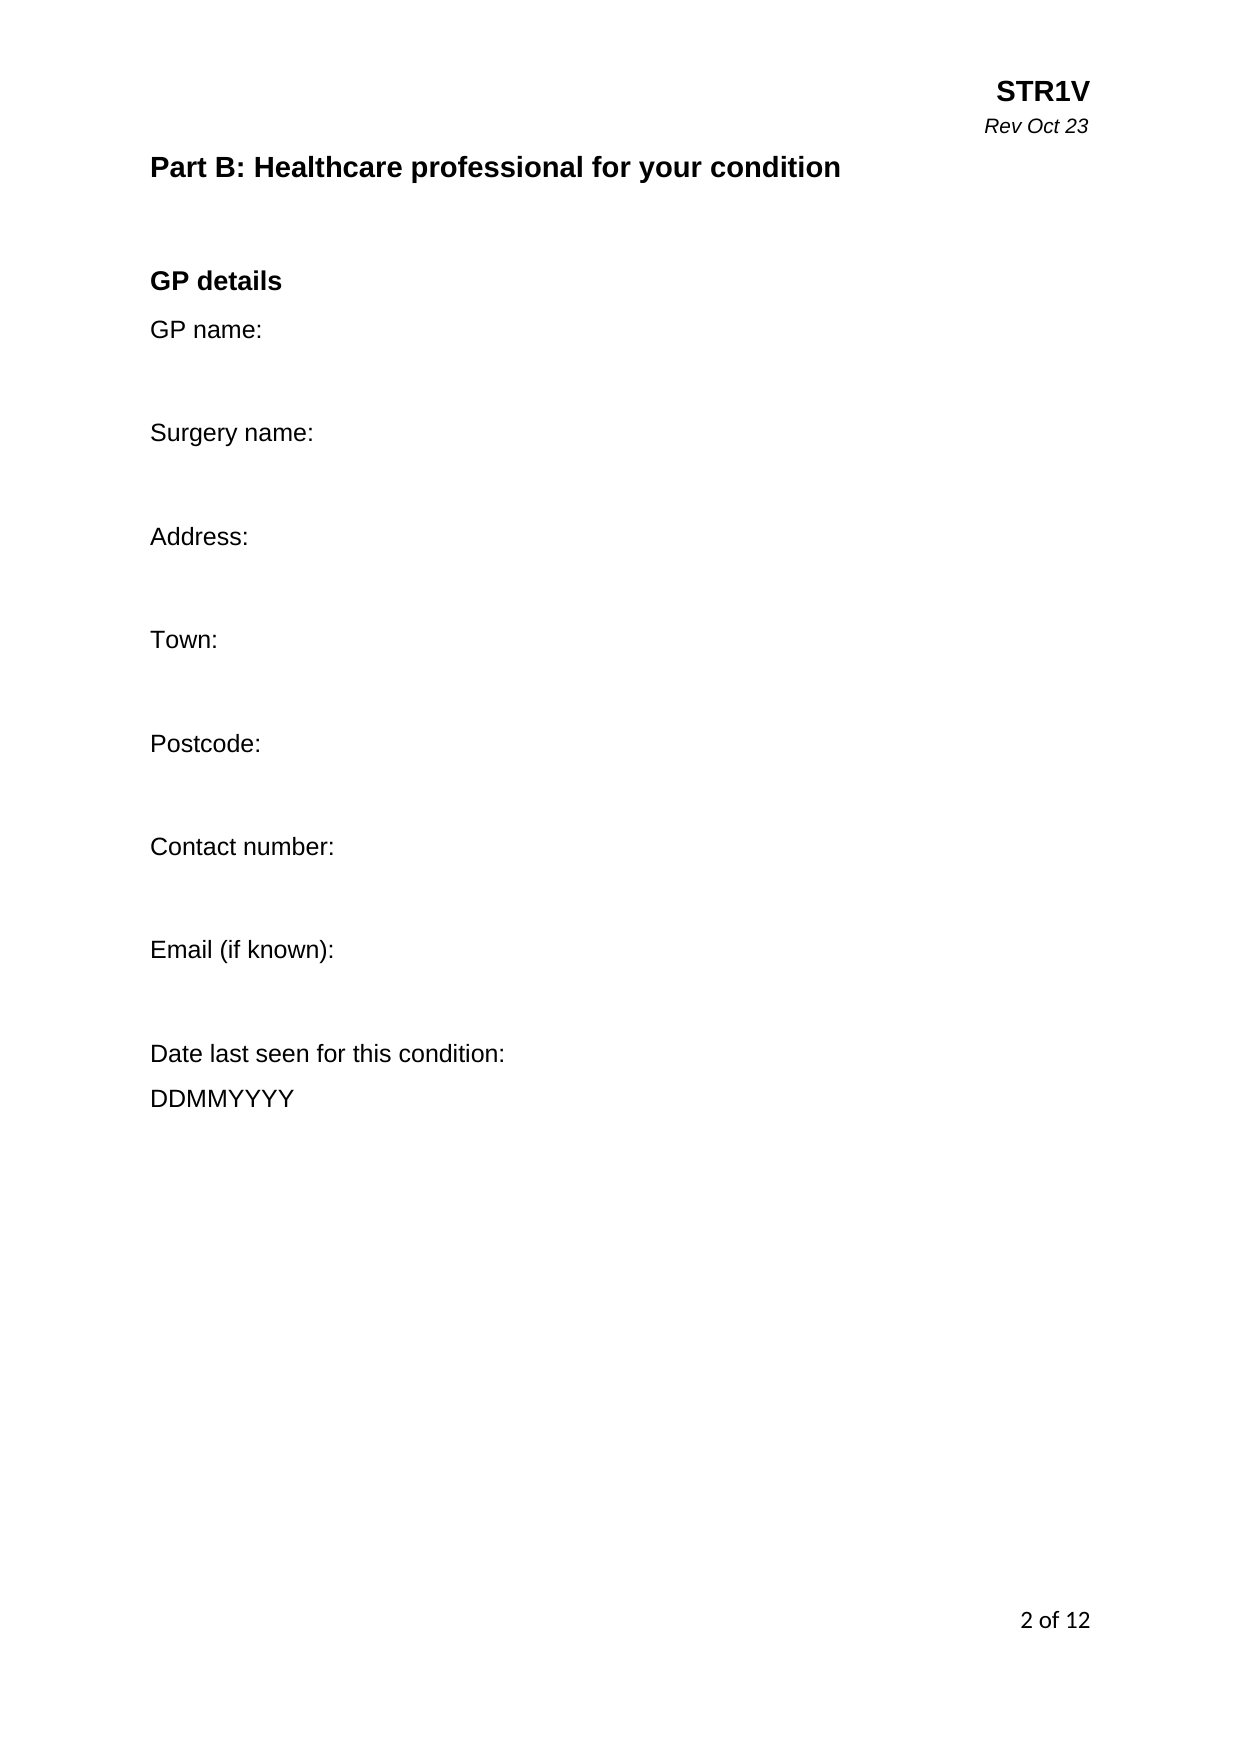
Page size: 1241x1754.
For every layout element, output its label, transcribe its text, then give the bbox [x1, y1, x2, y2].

text Contact number: [150, 832, 1090, 861]
text GP name: [150, 315, 1090, 344]
text Part B: Healthcare professional for your condition [150, 150, 1090, 183]
text Address: [150, 522, 1090, 551]
text Date last seen for this condition: [150, 1039, 1090, 1068]
text GP details [150, 265, 1090, 296]
text Postcode: [150, 729, 1090, 757]
text DDMMYYYY [150, 1084, 1090, 1113]
text Email (if known): [150, 936, 1090, 964]
text Town: [150, 625, 1090, 654]
text Surgery name: [150, 418, 1090, 447]
